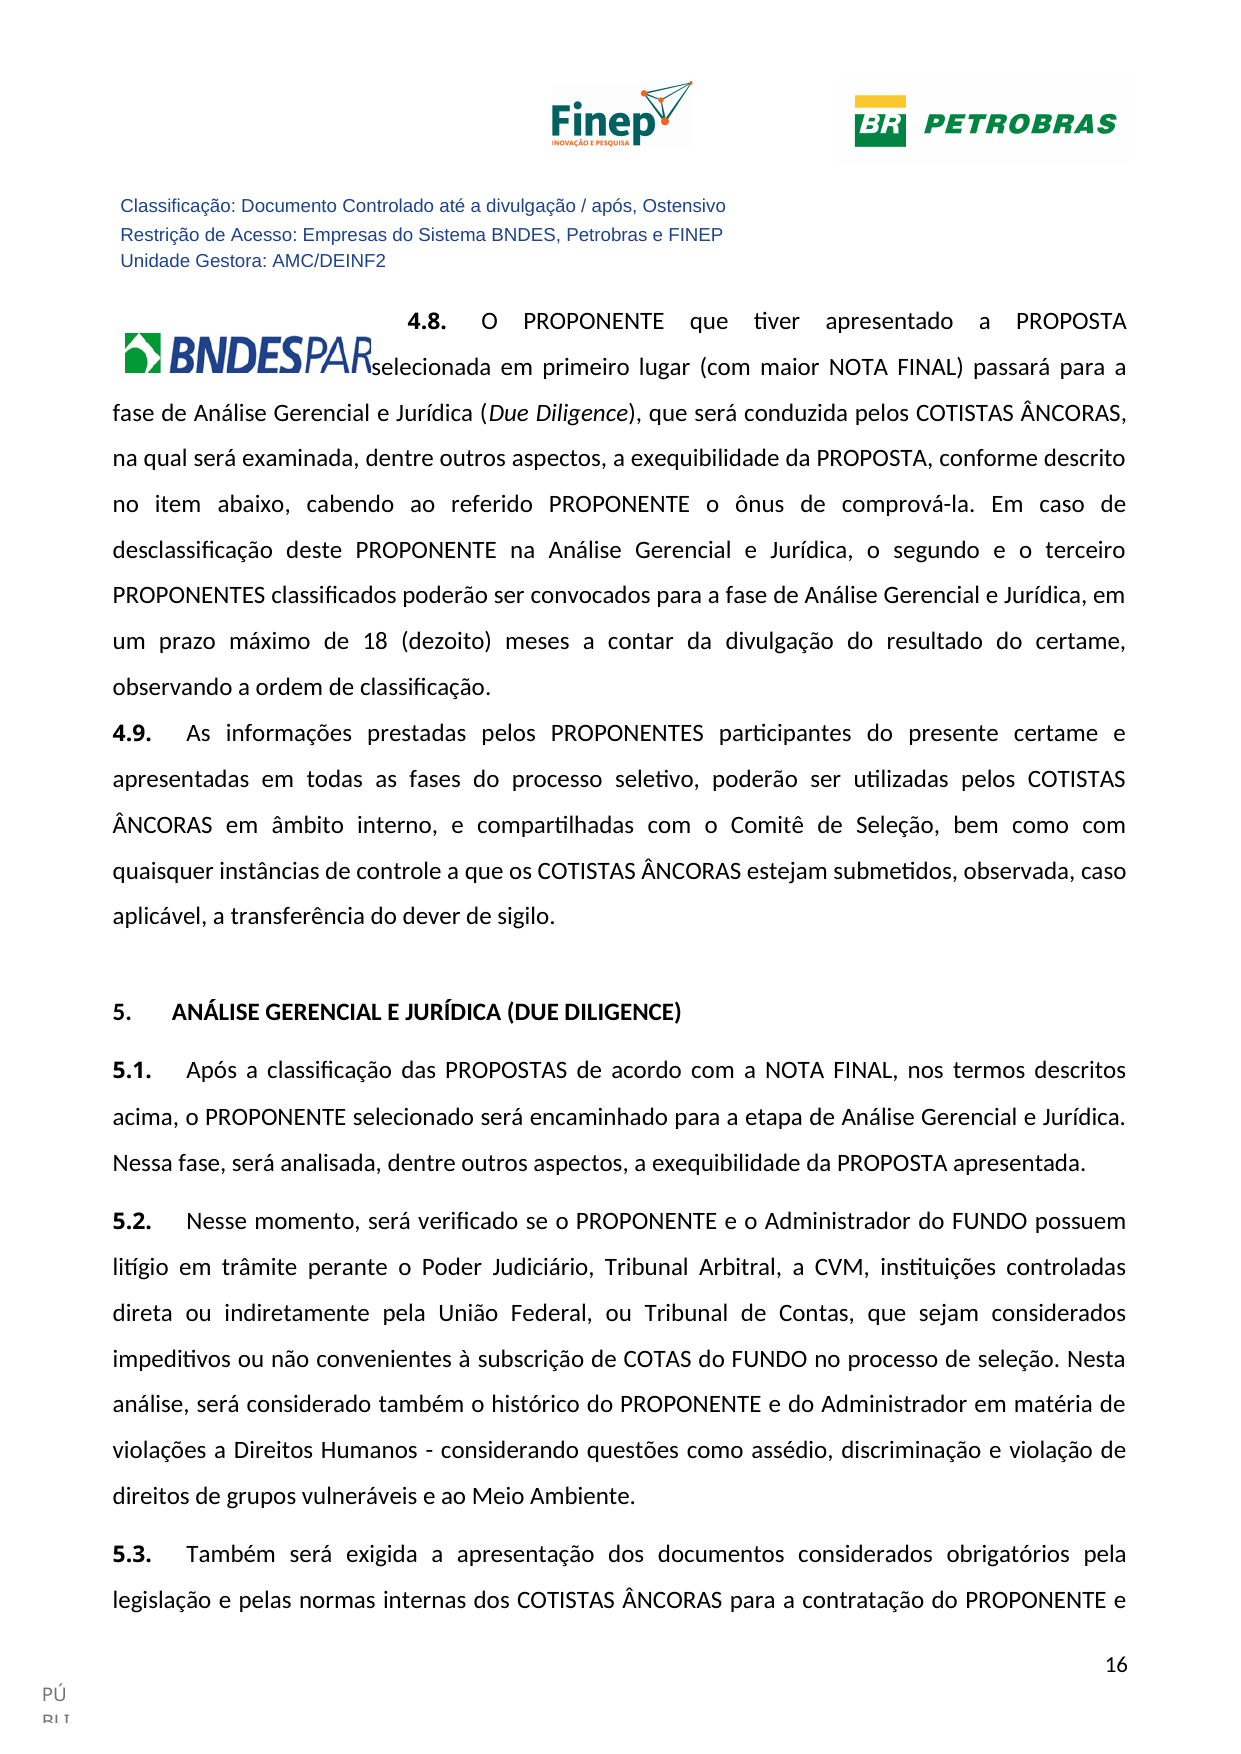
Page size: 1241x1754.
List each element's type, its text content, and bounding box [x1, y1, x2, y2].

list Também será exigida a apresentação dos documentos considerados obrigatórios pela legislação e pelas normas internas dos COTISTAS ÂNCORAS para a contratação do PROPONENTE e [112, 1538, 1128, 1615]
list As informações prestadas pelos PROPONENTES participantes do presente certame e apresentadas em todas as fases do processo seletivo, poderão ser utilizadas pelos COTISTAS ÂNCORAS em âmbito interno, e compartilhadas com o Comitê de Seleção, bem como com quaisquer instâncias de controle a que os COTISTAS ÂNCORAS estejam submetidos, observada, caso aplicável, a transferência do dever de sigilo. [112, 717, 1128, 931]
list ANÁLISE GERENCIAL E JURÍDICA (DUE DILIGENCE) [112, 996, 1128, 1027]
list Após a classificação das PROPOSTAS de acordo com a NOTA FINAL, nos termos descritos acima, o PROPONENTE selecionado será encaminhado para a etapa de Análise Gerencial e Jurídica. Nessa fase, será analisada, dentre outros aspectos, a exequibilidade da PROPOSTA apresentada. [112, 1054, 1128, 1177]
list Nesse momento, será verificado se o PROPONENTE e o Administrador do FUNDO possuem litígio em trâmite perante o Poder Judiciário, Tribunal Arbitral, a CVM, instituições controladas direta ou indiretamente pela União Federal, ou Tribunal de Contas, que sejam considerados impeditivos ou não convenientes à subscrição de COTAS do FUNDO no processo de seleção. Nesta análise, será considerado também o histórico do PROPONENTE e do Administrador em matéria de violações a Direitos Humanos - considerando questões como assédio, discriminação e violação de direitos de grupos vulneráveis e ao Meio Ambiente. [112, 1205, 1128, 1511]
list O PROPONENTE que tiver apresentado a PROPOSTA selecionada em primeiro lugar (com maior NOTA FINAL) passará para a fase de Análise Gerencial e Jurídica (Due Diligence), que será conduzida pelos COTISTAS ÂNCORAS, na qual será examinada, dentre outros aspectos, a exequibilidade da PROPOSTA, conforme descrito no item 5 abaixo, cabendo ao referido PROPONENTE o ônus de comprová-la. Em caso de desclassificação deste PROPONENTE na Análise Gerencial e Jurídica, o segundo e o terceiro PROPONENTES classificados poderão ser convocados para a fase de Análise Gerencial e Jurídica, em um prazo máximo de 18 (dezoito) meses a contar da divulgação do resultado do certame, observando a ordem de classificação. [112, 304, 1128, 702]
